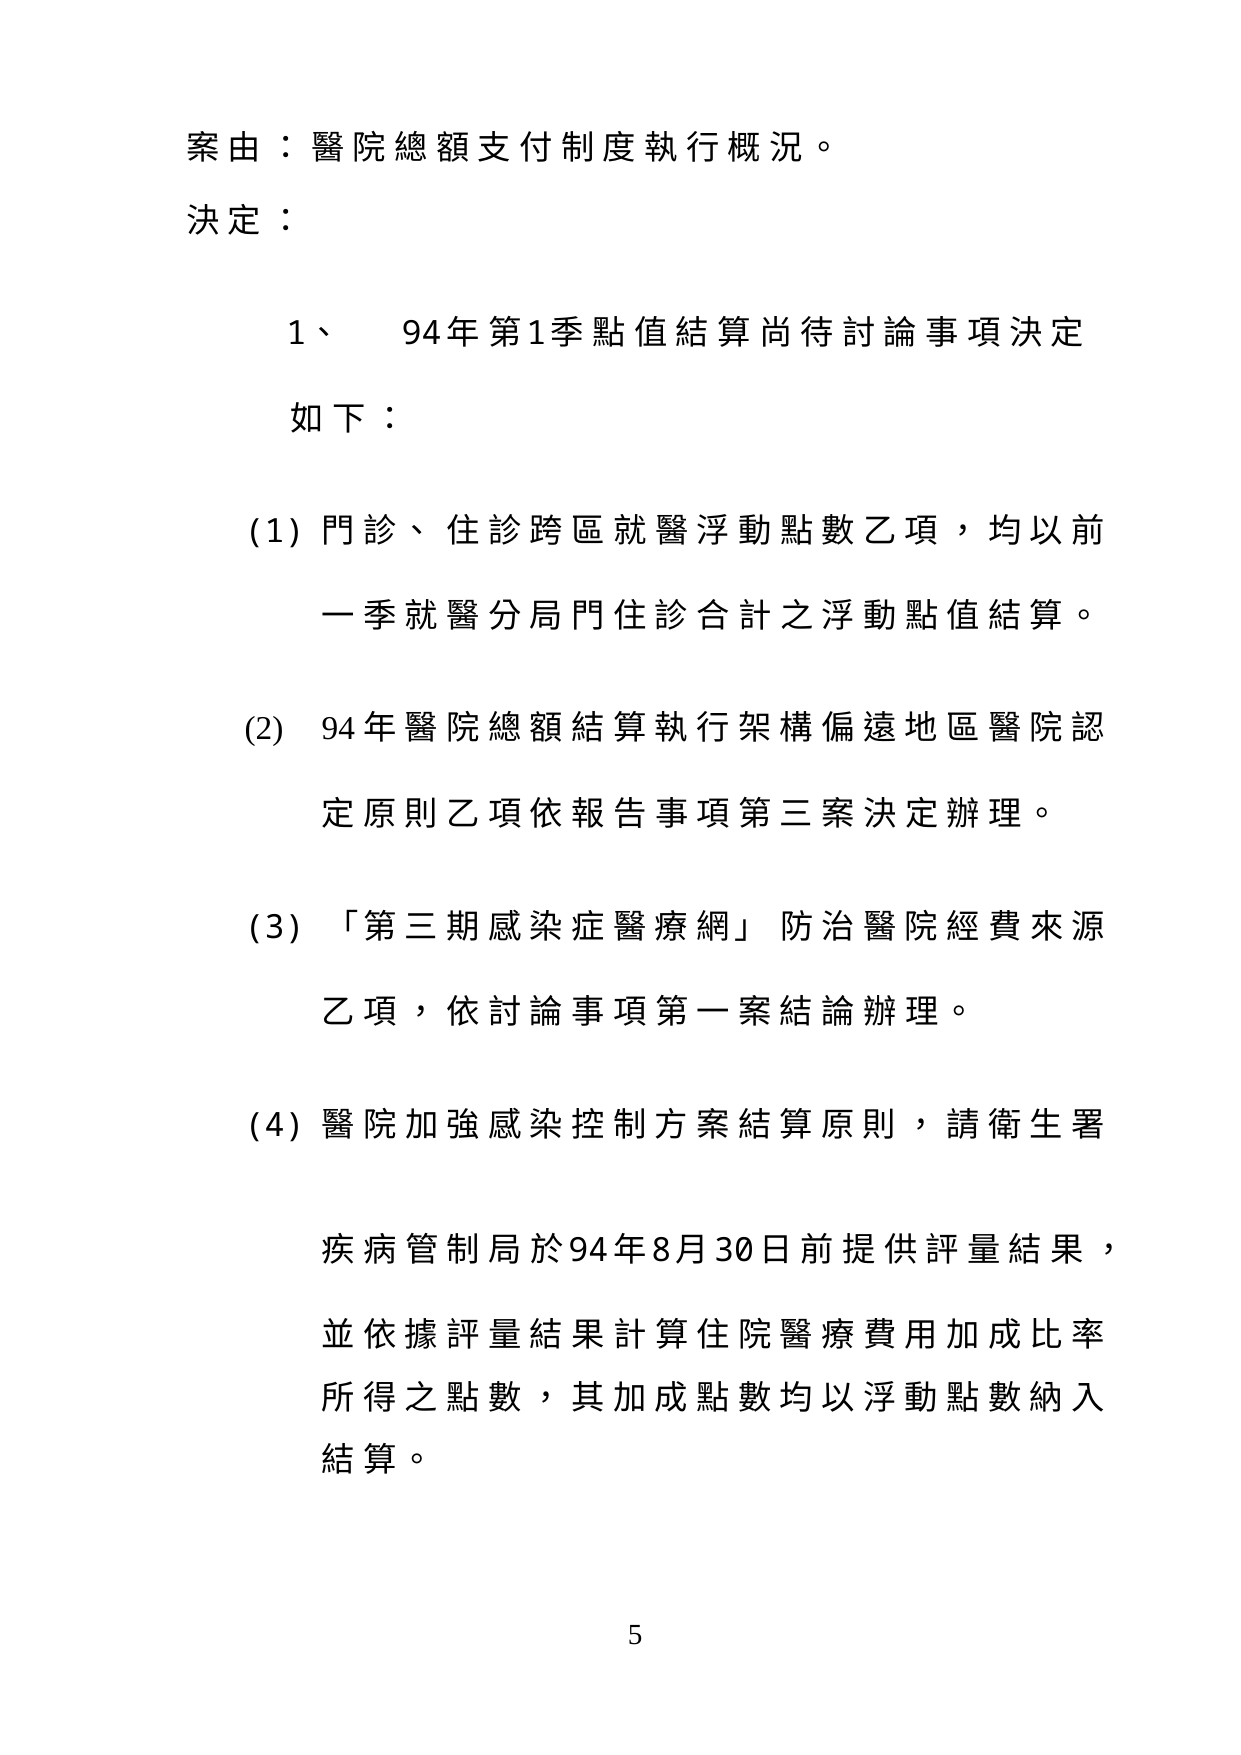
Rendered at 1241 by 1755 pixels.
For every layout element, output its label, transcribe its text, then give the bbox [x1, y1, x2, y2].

list 「第三期感染症醫療網」防治醫院經費來源乙項，依討論事項第一案結論辦理。 [243, 842, 1119, 1030]
text 案由：醫院總額支付制度執行概況。 [176, 103, 1119, 165]
list 醫院加強感染控制方案結算原則，請衛生署疾病管制局於94年8月30日前提供評量結果，並依據評量結果計算住院醫療費用加成比率所得之點數，其加成點數均以浮動點數納入結算。 [243, 1040, 1119, 1478]
text 決定： [176, 176, 1119, 238]
list 94年醫院總額結算執行架構偏遠地區醫院認定原則乙項依報告事項第三案決定辦理。 [243, 644, 1119, 832]
list 94年第1季點值結算尚待討論事項決定如下： [276, 249, 1119, 436]
list 門診、住診跨區就醫浮動點數乙項，均以前一季就醫分局門住診合計之浮動點值結算。 [243, 447, 1119, 634]
